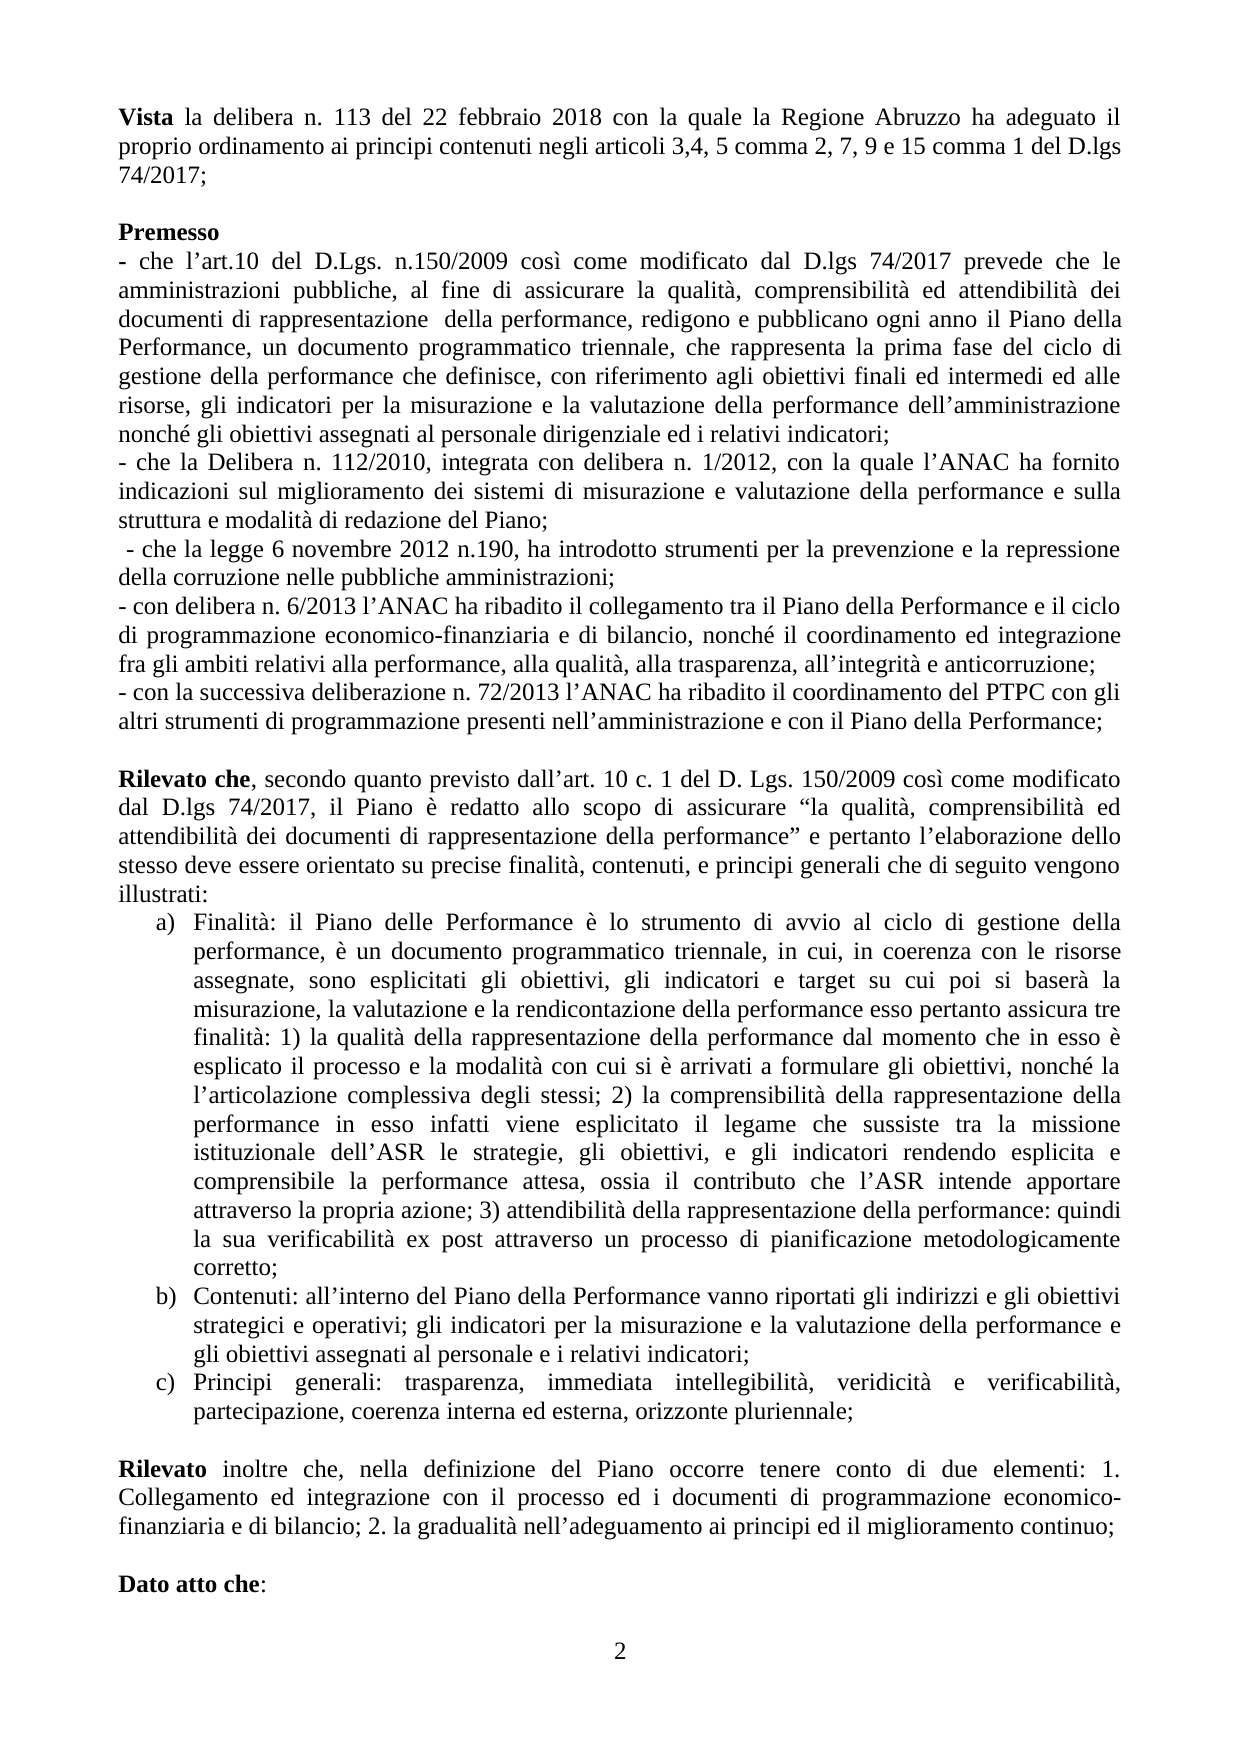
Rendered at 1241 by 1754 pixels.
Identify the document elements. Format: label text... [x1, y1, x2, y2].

text Premesso [118, 217, 1122, 246]
text - con delibera n. 6/2013 l’ANAC ha ribadito il collegamento tra il Piano della Performance e il ciclo di programmazione economico-finanziaria e di bilancio, nonché il coordinamento ed integrazione fra gli ambiti relativi alla performance, alla qualità, alla trasparenza, all’integrità e anticorruzione; [118, 591, 1122, 677]
text - che l’art.10 del D.Lgs. n.150/2009 così come modificato dal D.lgs 74/2017 prevede che le amministrazioni pubbliche, al fine di assicurare la qualità, comprensibilità ed attendibilità dei documenti di rappresentazione della performance, redigono e pubblicano ogni anno il Piano della Performance, un documento programmatico triennale, che rappresenta la prima fase del ciclo di gestione della performance che definisce, con riferimento agli obiettivi finali ed intermedi ed alle risorse, gli indicatori per la misurazione e la valutazione della performance dell’amministrazione nonché gli obiettivi assegnati al personale dirigenziale ed i relativi indicatori; [118, 246, 1122, 447]
text Vista la delibera n. 113 del 22 febbraio 2018 con la quale la Regione Abruzzo ha adeguato il proprio ordinamento ai principi contenuti negli articoli 3,4, 5 comma 2, 7, 9 e 15 comma 1 del D.lgs 74/2017; [118, 102, 1122, 189]
text Rilevato che, secondo quanto previsto dall’art. 10 c. 1 del D. Lgs. 150/2009 così come modificato dal D.lgs 74/2017, il Piano è redatto allo scopo di assicurare “la qualità, comprensibilità ed attendibilità dei documenti di rappresentazione della performance” e pertanto l’elaborazione dello stesso deve essere orientato su precise finalità, contenuti, e principi generali che di seguito vengono illustrati: [118, 764, 1122, 907]
text Dato atto che: [118, 1569, 1122, 1597]
text Rilevato inoltre che, nella definizione del Piano occorre tenere conto di due elementi: 1. Collegamento ed integrazione con il processo ed i documenti di programmazione economico-finanziaria e di bilancio; 2. la gradualità nell’adeguamento ai principi ed il miglioramento continuo; [118, 1454, 1122, 1540]
list Finalità: il Piano delle Performance è lo strumento di avvio al ciclo di gestione della performance, è un documento programmatico triennale, in cui, in coerenza con le risorse assegnate, sono esplicitati gli obiettivi, gli indicatori e target su cui poi si baserà la misurazione, la valutazione e la rendicontazione della performance esso pertanto assicura tre finalità: 1) la qualità della rappresentazione della performance dal momento che in esso è esplicato il processo e la modalità con cui si è arrivati a formulare gli obiettivi, nonché la l’articolazione complessiva degli stessi; 2) la comprensibilità della rappresentazione della performance in esso infatti viene esplicitato il legame che sussiste tra la missione istituzionale dell’ASR le strategie, gli obiettivi, e gli indicatori rendendo esplicita e comprensibile la performance attesa, ossia il contributo che l’ASR intende apportare attraverso la propria azione; 3) attendibilità della rappresentazione della performance: quindi la sua verificabilità ex post attraverso un processo di pianificazione metodologicamente corretto; [156, 907, 1122, 1281]
text - con la successiva deliberazione n. 72/2013 l’ANAC ha ribadito il coordinamento del PTPC con gli altri strumenti di programmazione presenti nell’amministrazione e con il Piano della Performance; [118, 677, 1122, 735]
list Principi generali: trasparenza, immediata intellegibilità, veridicità e verificabilità, partecipazione, coerenza interna ed esterna, orizzonte pluriennale; [156, 1367, 1122, 1425]
text - che la Delibera n. 112/2010, integrata con delibera n. 1/2012, con la quale l’ANAC ha fornito indicazioni sul miglioramento dei sistemi di misurazione e valutazione della performance e sulla struttura e modalità di redazione del Piano; [118, 447, 1122, 534]
list Contenuti: all’interno del Piano della Performance vanno riportati gli indirizzi e gli obiettivi strategici e operativi; gli indicatori per la misurazione e la valutazione della performance e gli obiettivi assegnati al personale e i relativi indicatori; [156, 1281, 1122, 1367]
text - che la legge 6 novembre 2012 n.190, ha introdotto strumenti per la prevenzione e la repressione della corruzione nelle pubbliche amministrazioni; [118, 534, 1122, 591]
